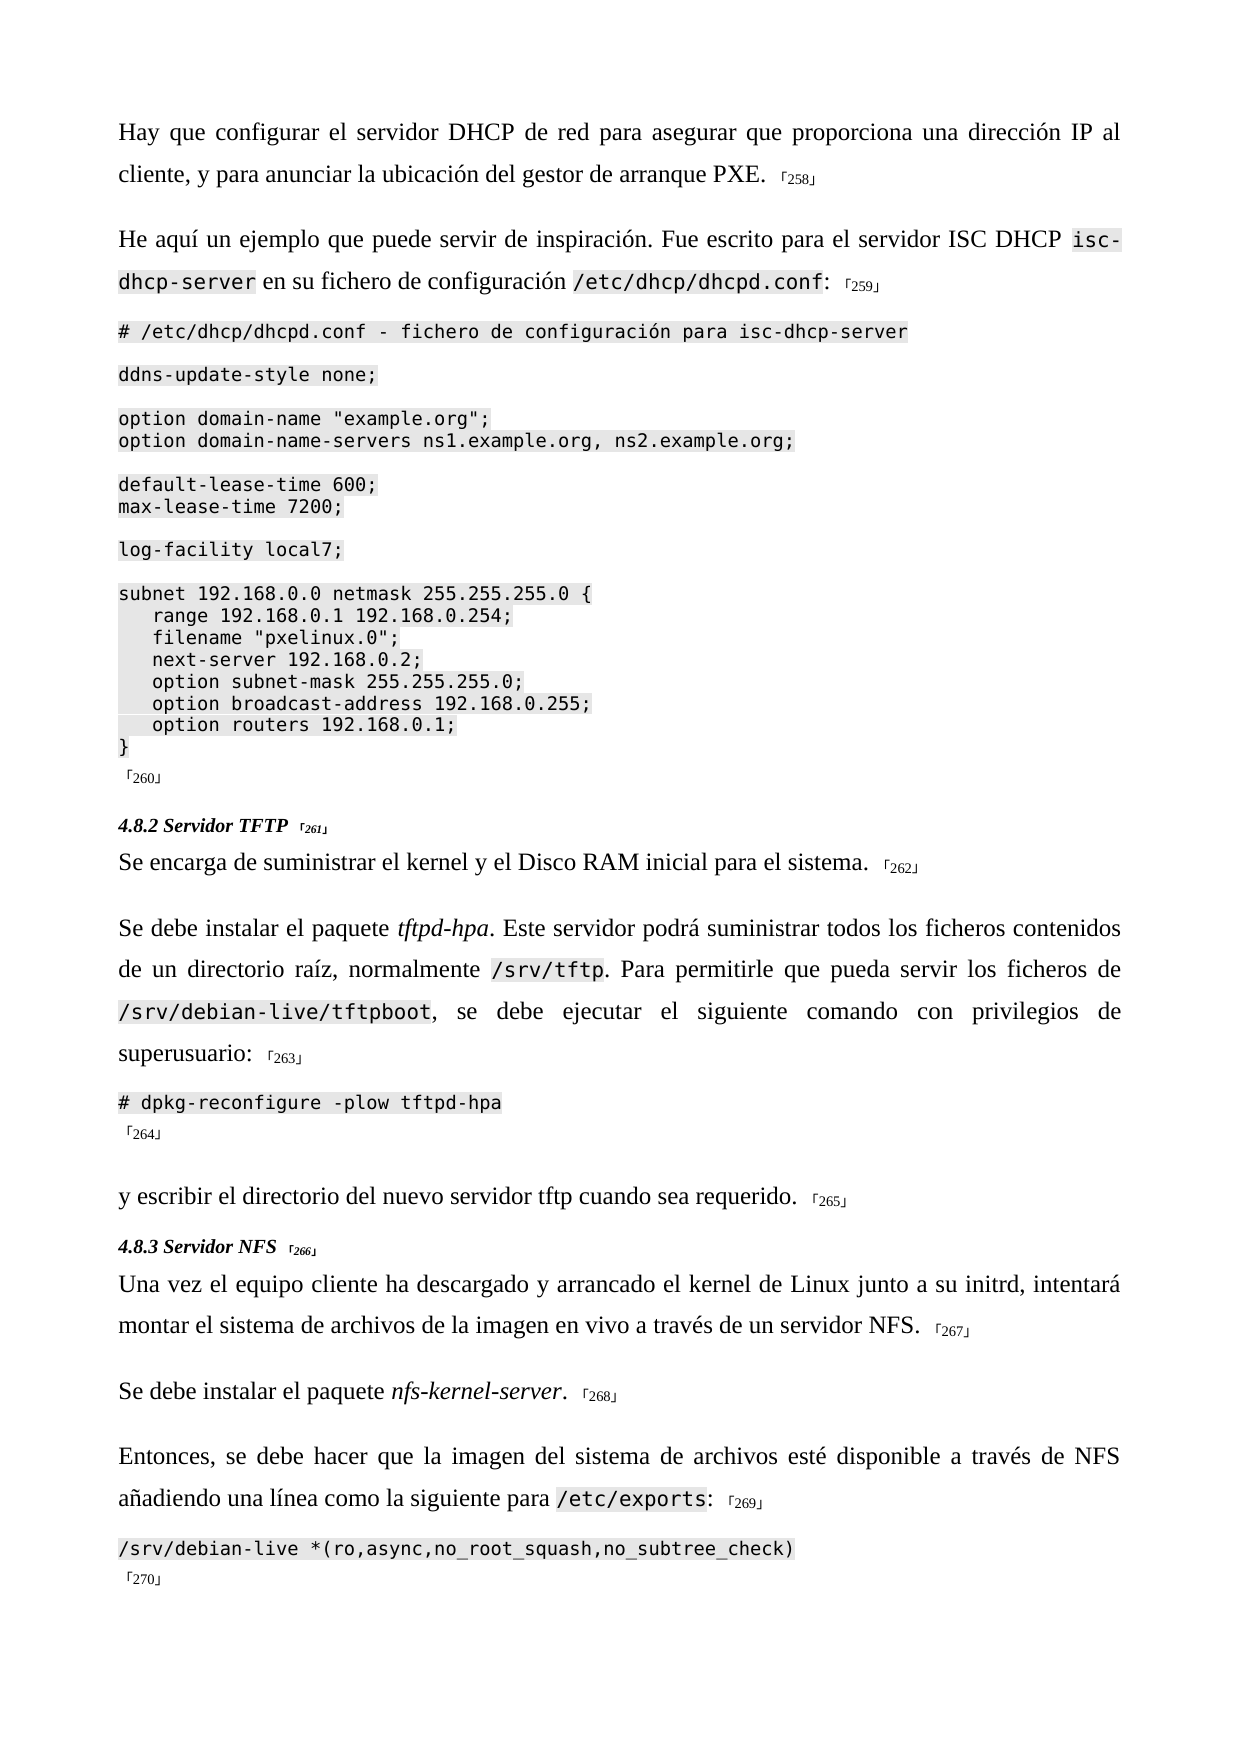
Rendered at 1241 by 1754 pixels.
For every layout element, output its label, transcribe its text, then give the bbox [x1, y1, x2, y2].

text He aquí un ejemplo que puede servir de inspiración. Fue escrito para el servidor ISC DHCP isc-dhcp-server en su fichero de configuración /etc/dhcp/dhcpd.conf: 「259」 [118, 225, 1122, 295]
text next-server 192.168.0.2; [423, 649, 1122, 671]
text # /etc/dhcp/dhcpd.conf - fichero de configuración para isc-dhcp-server [908, 321, 1122, 343]
text Se debe instalar el paquete nfs-kernel-server. 「268」 [118, 1377, 1122, 1405]
text Se debe instalar el paquete tftpd-hpa. Este servidor podrá suministrar todos los ficheros contenidos de un directorio raíz, normalmente /srv/tftp. Para permitirle que pueda servir los ficheros de /srv/debian-live/tftpboot, se debe ejecutar el siguiente comando con privilegios de superusuario: 「263」 [118, 914, 1122, 1067]
text option domain-name "example.org"; [491, 408, 1122, 430]
text y escribir el directorio del nuevo servidor tftp cuando sea requerido. 「265」 [118, 1182, 1122, 1210]
text Entonces, se debe hacer que la imagen del sistema de archivos esté disponible a través de NFS añadiendo una línea como la siguiente para /etc/exports: 「269」 [118, 1442, 1122, 1512]
subtitle 4.8.2 Servidor TFTP 「261」 [118, 814, 1122, 836]
text Se encarga de suministrar el kernel y el Disco RAM inicial para el sistema. 「262」 [118, 848, 1122, 876]
text 「264」 [118, 1114, 1122, 1142]
text option routers 192.168.0.1; [118, 714, 1122, 736]
text option domain-name-servers ns1.example.org, ns2.example.org; [795, 430, 1122, 452]
text /srv/debian-live *(ro,async,no_root_squash,no_subtree_check) [795, 1538, 1122, 1560]
text option subnet-mask 255.255.255.0; [524, 671, 1122, 693]
text log-facility local7; [118, 539, 1122, 561]
text range 192.168.0.1 192.168.0.254; [513, 605, 1122, 627]
text Una vez el equipo cliente ha descargado y arrancado el kernel de Linux junto a su initrd, intentará montar el sistema de archivos de la imagen en vivo a través de un servidor NFS. 「267」 [118, 1270, 1122, 1339]
text 「260」 [118, 758, 1122, 786]
text default-lease-time 600; [378, 474, 1122, 496]
text # dpkg-reconfigure -plow tftpd-hpa [502, 1092, 1122, 1114]
text 「270」 [118, 1560, 1122, 1588]
text option broadcast-address 192.168.0.255; [592, 693, 1122, 714]
text max-lease-time 7200; [344, 496, 1122, 518]
text ddns-update-style none; [118, 364, 1122, 386]
subtitle 4.8.3 Servidor NFS 「266」 [118, 1235, 1122, 1258]
text subnet 192.168.0.0 netmask 255.255.255.0 { [592, 583, 1122, 605]
text } [129, 736, 1122, 758]
text filename "pxelinux.0"; [400, 627, 1122, 649]
text Hay que configurar el servidor DHCP de red para asegurar que proporciona una dirección IP al cliente, y para anunciar la ubicación del gestor de arranque PXE. 「258」 [118, 118, 1122, 188]
